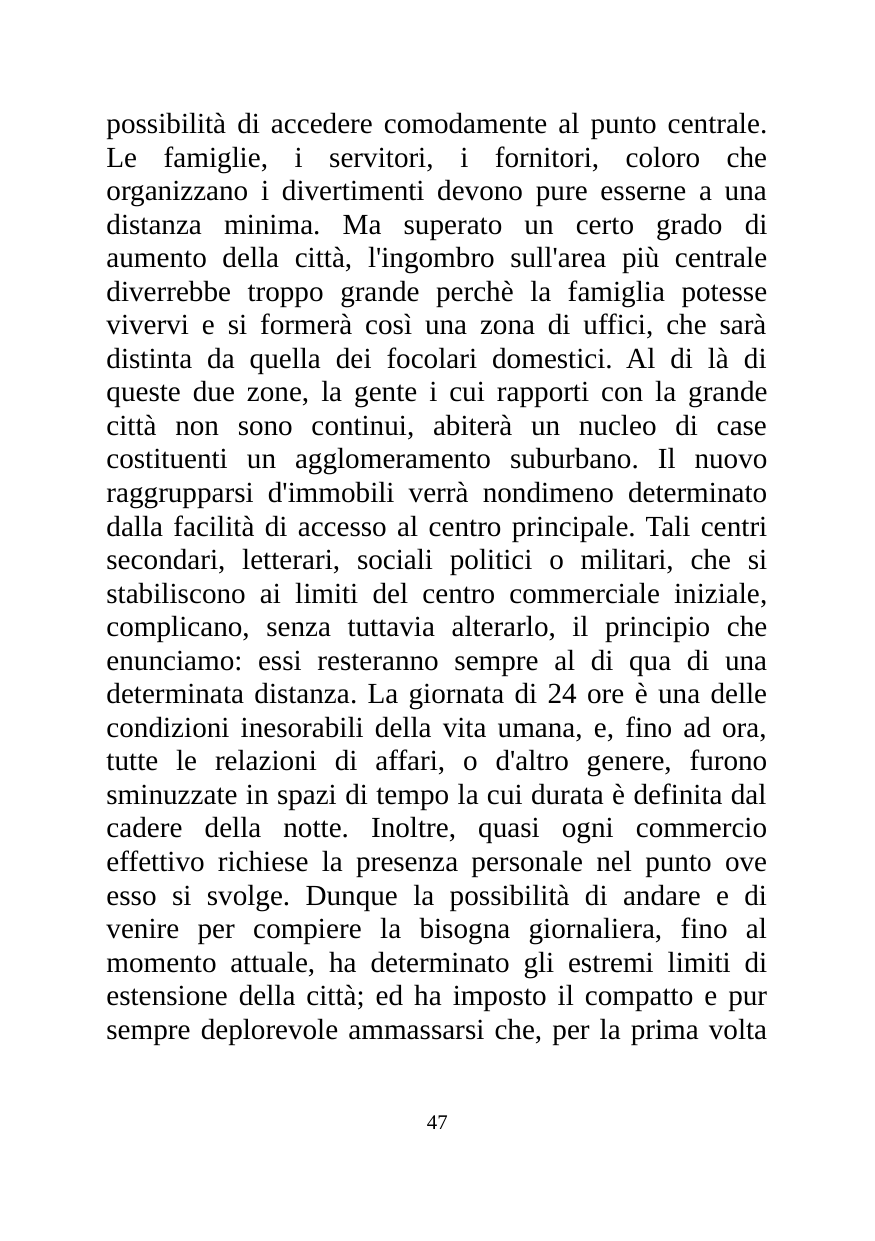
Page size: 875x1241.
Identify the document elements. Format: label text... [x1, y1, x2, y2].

text possibilità di accedere comodamente al punto centrale. Le famiglie, i servitori, i fornitori, coloro che organizzano i divertimenti devono pure esserne a una distanza minima. Ma superato un certo grado di aumento della città, l'ingombro sull'area più centrale diverrebbe troppo grande perchè la famiglia potesse vivervi e si formerà così una zona di uffici, che sarà distinta da quella dei focolari domestici. Al di là di queste due zone, la gente i cui rapporti con la grande città non sono continui, abiterà un nucleo di case costituenti un agglomeramento suburbano. Il nuovo raggrupparsi d'immobili verrà nondimeno determinato dalla facilità di accesso al centro principale. Tali centri secondari, letterari, sociali politici o militari, che si stabiliscono ai limiti del centro commerciale iniziale, complicano, senza tuttavia alterarlo, il principio che enunciamo: essi resteranno sempre al di qua di una determinata distanza. La giornata di 24 ore è una delle condizioni inesorabili della vita umana, e, fino ad ora, tutte le relazioni di affari, o d'altro genere, furono sminuzzate in spazi di tempo la cui durata è definita dal cadere della notte. Inoltre, quasi ogni commercio effettivo richiese la presenza personale nel punto ove esso si svolge. Dunque la possibilità di andare e di venire per compiere la bisogna giornaliera, fino al momento attuale, ha determinato gli estremi limiti di estensione della città; ed ha imposto il compatto e pur sempre deplorevole ammassarsi che, per la prima volta [106, 106, 768, 1045]
